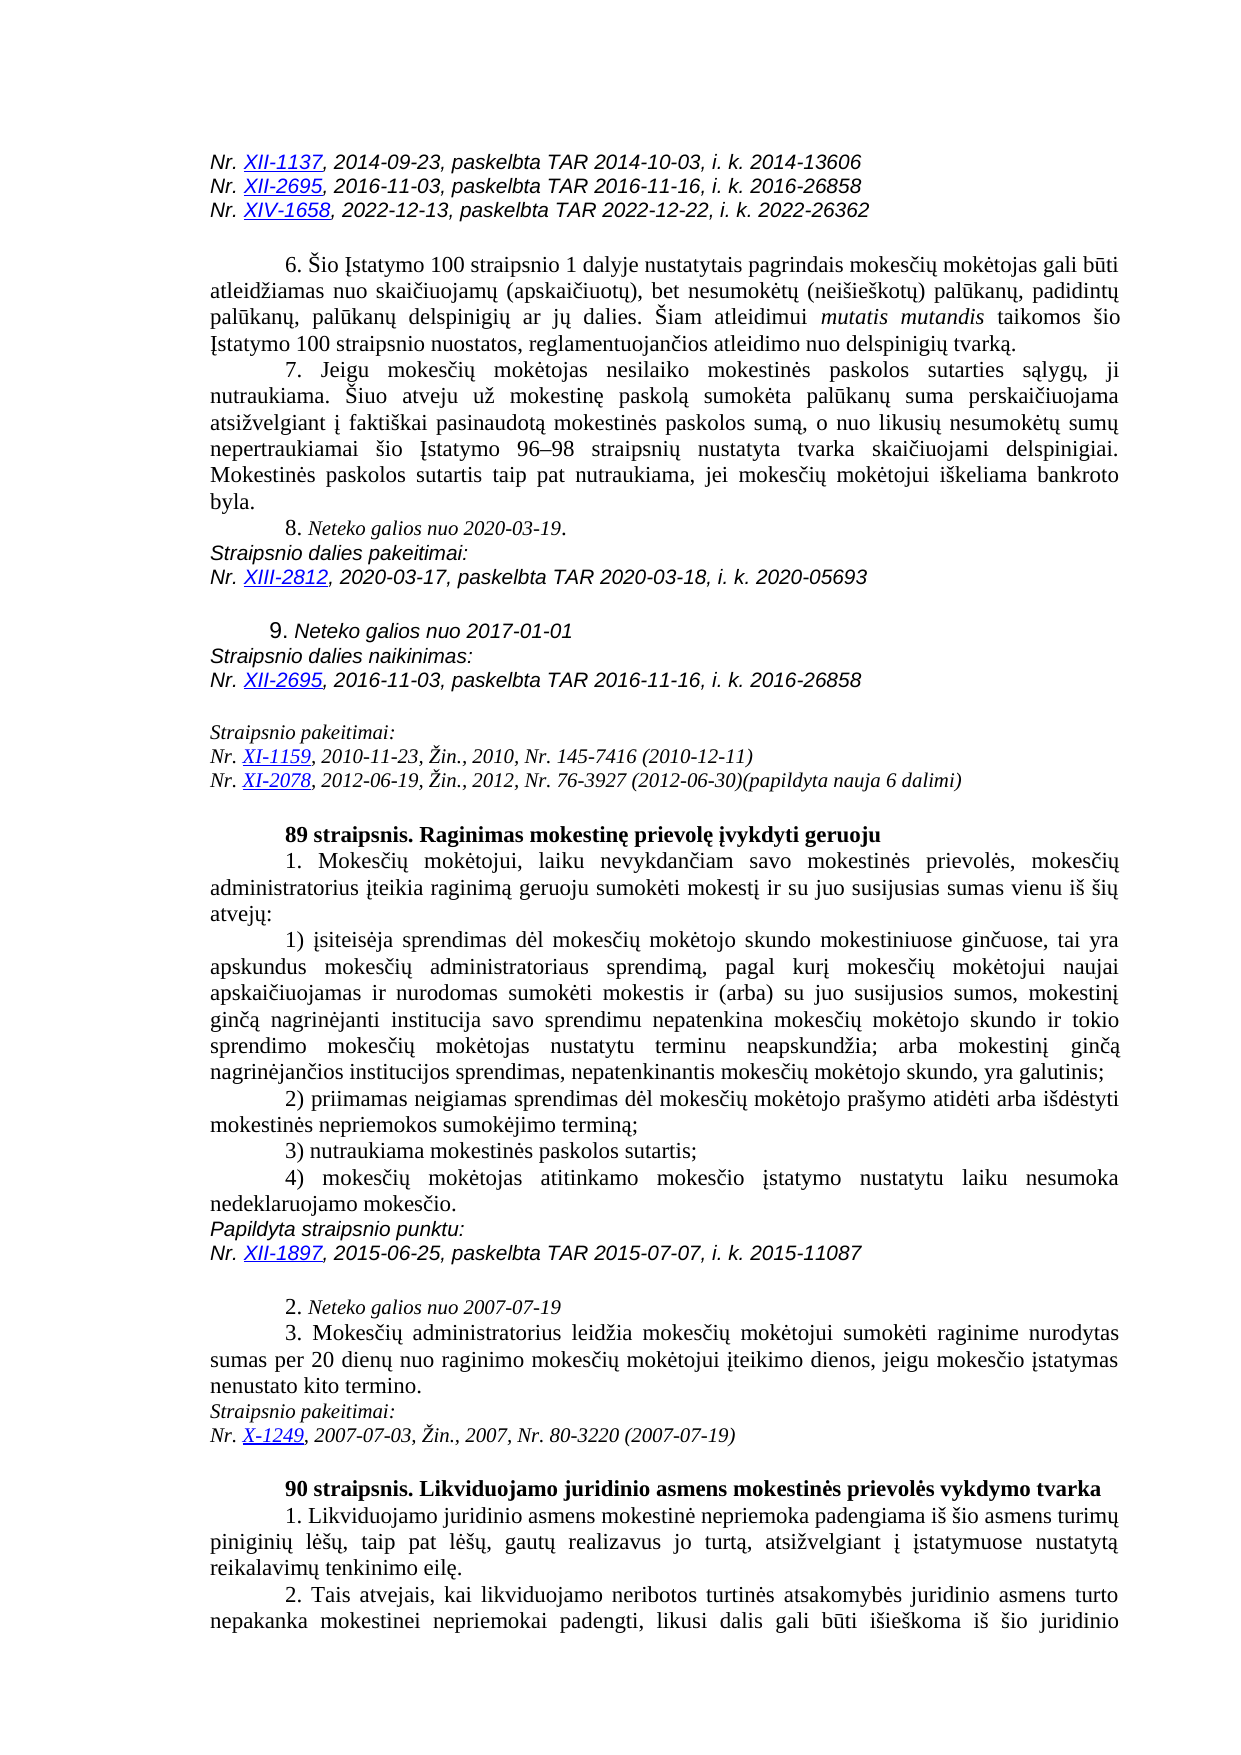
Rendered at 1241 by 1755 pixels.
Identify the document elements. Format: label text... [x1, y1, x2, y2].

text 8. Neteko galios nuo 2020-03-19. [210, 514, 1120, 541]
text Nr. XI-1159, 2010-11-23, Žin., 2010, Nr. 145-7416 (2010-12-11) [210, 744, 1120, 768]
text 7. Jeigu mokesčių mokėtojas nesilaiko mokestinės paskolos sutarties sąlygų, ji nutraukiama. Šiuo atveju už mokestinę paskolą sumokėta palūkanų suma perskaičiuojama atsižvelgiant į faktiškai pasinaudotą mokestinės paskolos sumą, o nuo likusių nesumokėtų sumų nepertraukiamai šio Įstatymo 96–98 straipsnių nustatyta tvarka skaičiuojami delspinigiai. Mokestinės paskolos sutartis taip pat nutraukiama, jei mokesčių mokėtojui iškeliama bankroto byla. [210, 356, 1120, 514]
text 90 straipsnis. Likviduojamo juridinio asmens mokestinės prievolės vykdymo tvarka [285, 1475, 1120, 1502]
text Straipsnio pakeitimai: [210, 720, 1120, 744]
text Straipsnio pakeitimai: [210, 1398, 1120, 1423]
text Nr. XII-2695, 2016-11-03, paskelbta TAR 2016-11-16, i. k. 2016-26858 [210, 667, 1120, 691]
text Nr. XI-2078, 2012-06-19, Žin., 2012, Nr. 76-3927 (2012-06-30)(papildyta nauja 6 dalimi) [210, 768, 1120, 792]
text Nr. XII-1137, 2014-09-23, paskelbta TAR 2014-10-03, i. k. 2014-13606 [210, 150, 1120, 174]
text 4) mokesčių mokėtojas atitinkamo mokesčio įstatymo nustatytu laiku nesumoka nedeklaruojamo mokesčio. [210, 1164, 1120, 1216]
text Papildyta straipsnio punktu: [210, 1216, 1120, 1240]
text Nr. XIII-2812, 2020-03-17, paskelbta TAR 2020-03-18, i. k. 2020-05693 [210, 564, 1120, 588]
text 2. Neteko galios nuo 2007-07-19 [210, 1293, 1120, 1319]
text Nr. XIV-1658, 2022-12-13, paskelbta TAR 2022-12-22, i. k. 2022-26362 [210, 198, 1120, 222]
text Nr. XII-2695, 2016-11-03, paskelbta TAR 2016-11-16, i. k. 2016-26858 [210, 174, 1120, 198]
text 3) nutraukiama mokestinės paskolos sutartis; [210, 1137, 1120, 1164]
text Nr. X-1249, 2007-07-03, Žin., 2007, Nr. 80-3220 (2007-07-19) [210, 1423, 1120, 1447]
text 2) priimamas neigiamas sprendimas dėl mokesčių mokėtojo prašymo atidėti arba išdėstyti mokestinės nepriemokos sumokėjimo terminą; [210, 1085, 1120, 1137]
text 1. Mokesčių mokėtojui, laiku nevykdančiam savo mokestinės prievolės, mokesčių administratorius įteikia raginimą geruoju sumokėti mokestį ir su juo susijusias sumas vienu iš šių atvejų: [210, 847, 1120, 927]
text 89 straipsnis. Raginimas mokestinę prievolę įvykdyti geruoju [210, 821, 1120, 847]
text 3. Mokesčių administratorius leidžia mokesčių mokėtojui sumokėti raginime nurodytas sumas per 20 dienų nuo raginimo mokesčių mokėtojui įteikimo dienos, jeigu mokesčio įstatymas nenustato kito termino. [210, 1319, 1120, 1398]
text 2. Tais atvejais, kai likviduojamo neribotos turtinės atsakomybės juridinio asmens turto nepakanka mokestinei nepriemokai padengti, likusi dalis gali būti išieškoma iš šio juridinio [210, 1581, 1120, 1633]
text 9. Neteko galios nuo 2017-01-01 [210, 617, 1120, 643]
text Straipsnio dalies naikinimas: [210, 643, 1120, 667]
text 6. Šio Įstatymo 100 straipsnio 1 dalyje nustatytais pagrindais mokesčių mokėtojas gali būti atleidžiamas nuo skaičiuojamų (apskaičiuotų), bet nesumokėtų (neišieškotų) palūkanų, padidintų palūkanų, palūkanų delspinigių ar jų dalies. Šiam atleidimui mutatis mutandis taikomos šio Įstatymo 100 straipsnio nuostatos, reglamentuojančios atleidimo nuo delspinigių tvarką. [210, 251, 1120, 356]
text 1. Likviduojamo juridinio asmens mokestinė nepriemoka padengiama iš šio asmens turimų piniginių lėšų, taip pat lėšų, gautų realizavus jo turtą, atsižvelgiant į įstatymuose nustatytą reikalavimų tenkinimo eilę. [210, 1502, 1120, 1581]
text Nr. XII-1897, 2015-06-25, paskelbta TAR 2015-07-07, i. k. 2015-11087 [210, 1240, 1120, 1264]
text 1) įsiteisėja sprendimas dėl mokesčių mokėtojo skundo mokestiniuose ginčuose, tai yra apskundus mokesčių administratoriaus sprendimą, pagal kurį mokesčių mokėtojui naujai apskaičiuojamas ir nurodomas sumokėti mokestis ir (arba) su juo susijusios sumos, mokestinį ginčą nagrinėjanti institucija savo sprendimu nepatenkina mokesčių mokėtojo skundo ir tokio sprendimo mokesčių mokėtojas nustatytu terminu neapskundžia; arba mokestinį ginčą nagrinėjančios institucijos sprendimas, nepatenkinantis mokesčių mokėtojo skundo, yra galutinis; [210, 927, 1120, 1085]
text Straipsnio dalies pakeitimai: [210, 541, 1120, 564]
